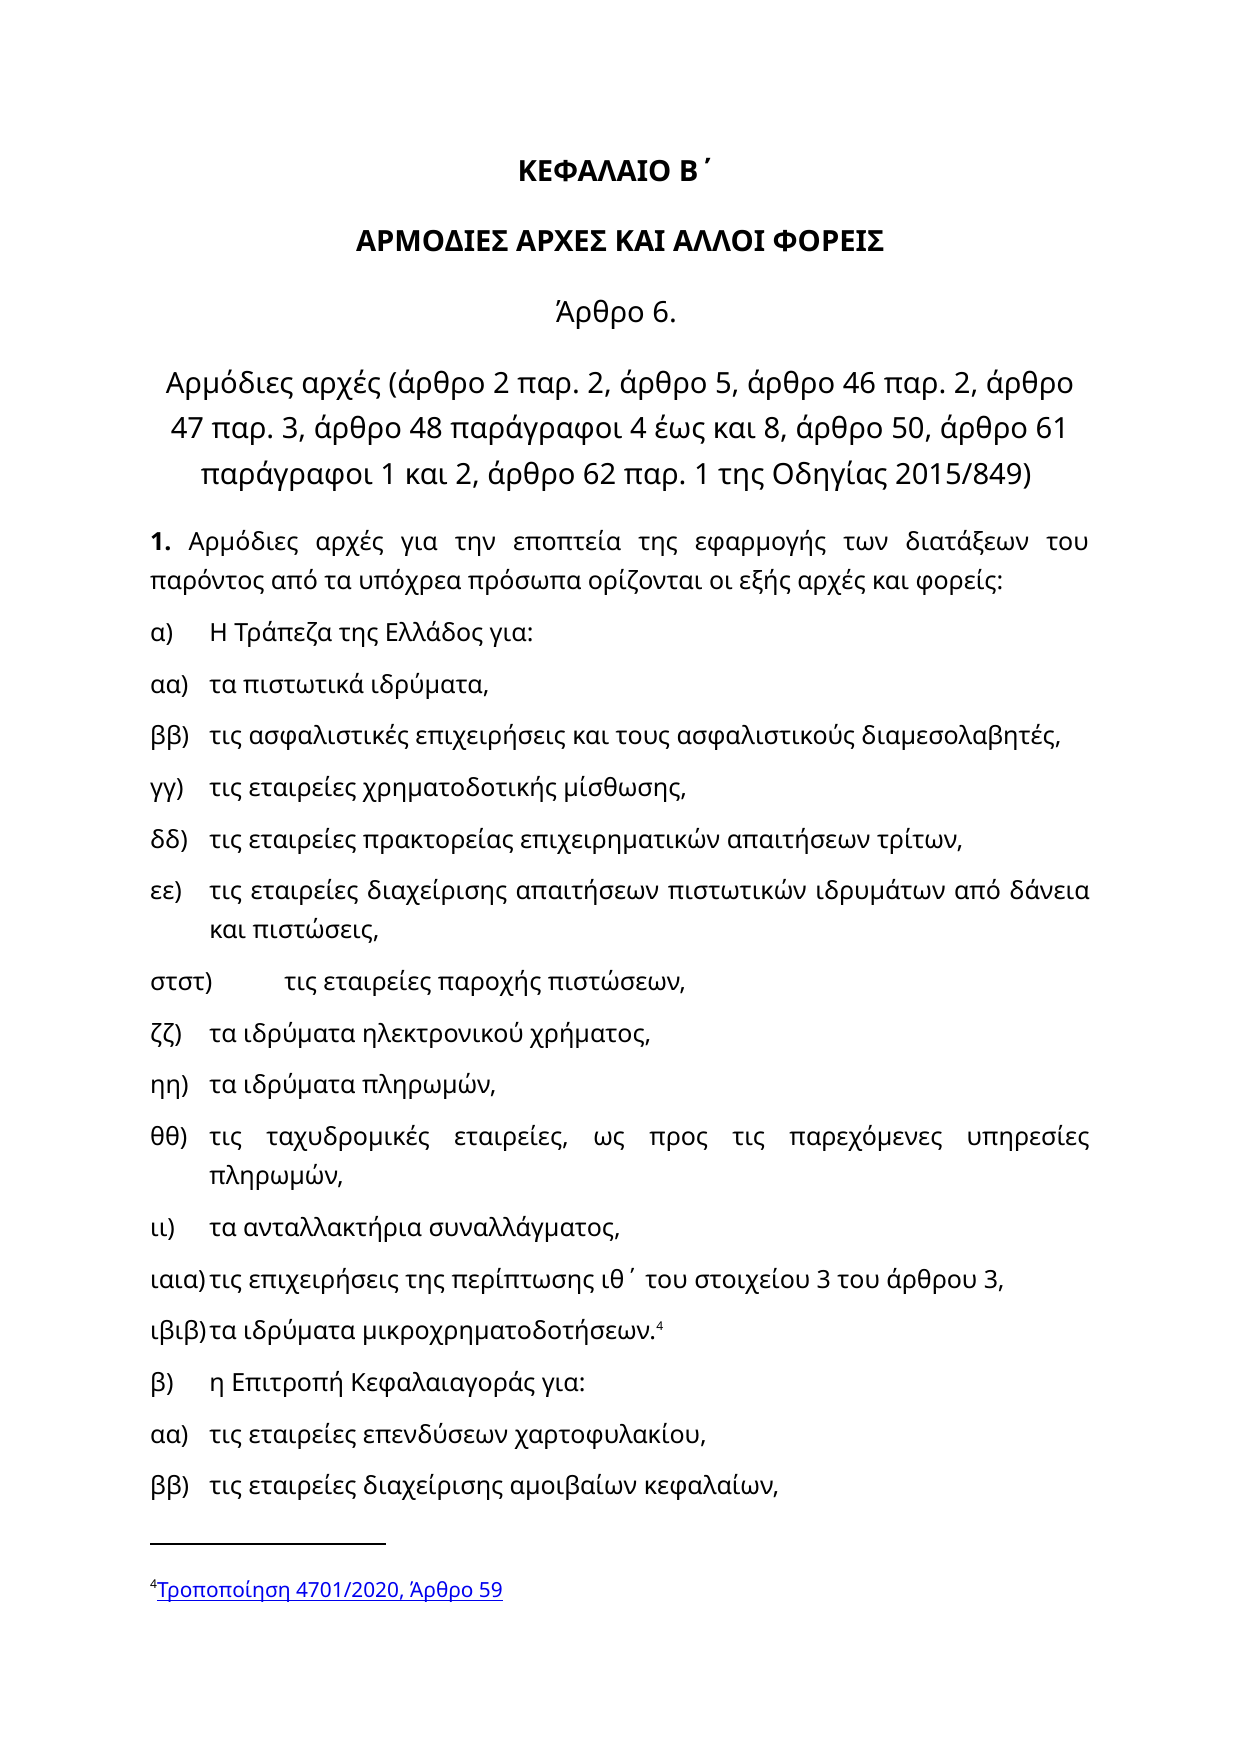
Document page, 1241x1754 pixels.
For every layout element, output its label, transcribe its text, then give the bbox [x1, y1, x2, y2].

list θθ) τις ταχυδρομικές εταιρείες, ως προς τις παρεχόμενες υπηρεσίες πληρωμών, [150, 1119, 1090, 1192]
list ηη) τα ιδρύματα πληρωμών, [150, 1067, 1090, 1101]
subtitle Άρθρο 6. [150, 291, 1090, 331]
list β) η Επιτροπή Κεφαλαιαγοράς για: [150, 1364, 1090, 1399]
list εε) τις εταιρείες διαχείρισης απαιτήσεων πιστωτικών ιδρυμάτων από δάνεια και πιστώσεις, [150, 873, 1090, 946]
subtitle Αρμόδιες αρχές (άρθρο 2 παρ. 2, άρθρο 5, άρθρο 46 παρ. 2, άρθρο 47 παρ. 3, άρθρο 48 παράγραφοι 4 έως και 8, άρθρο 50, άρθρο 61 παράγραφοι 1 και 2, άρθρο 62 παρ. 1 της Οδηγίας 2015/849) [150, 362, 1090, 493]
list ββ) τις εταιρείες διαχείρισης αμοιβαίων κεφαλαίων, [150, 1468, 1090, 1502]
text Τροποποίηση 4701/2020, Άρθρο 59 [150, 1576, 1090, 1604]
subtitle ΑΡΜΟΔΙΕΣ ΑΡΧΕΣ ΚΑΙ ΑΛΛΟΙ ΦΟΡΕΙΣ [150, 221, 1090, 260]
list στστ) τις εταιρείες παροχής πιστώσεων, [150, 964, 1090, 998]
list αα) τις εταιρείες επενδύσεων χαρτοφυλακίου, [150, 1416, 1090, 1450]
text 1. Αρμόδιες αρχές για την εποπτεία της εφαρμογής των διατάξεων του παρόντος από τα υπόχρεα πρόσωπα ορίζονται οι εξής αρχές και φορείς: [150, 524, 1090, 597]
subtitle ΚΕΦΑΛΑΙΟ Β΄ [150, 150, 1090, 190]
list ιβιβ) τα ιδρύματα μικροχρηματοδοτήσεων. [150, 1313, 1090, 1347]
list αα) τα πιστωτικά ιδρύματα, [150, 666, 1090, 700]
list ββ) τις ασφαλιστικές επιχειρήσεις και τους ασφαλιστικούς διαμεσολαβητές, [150, 718, 1090, 752]
list ιαια) τις επιχειρήσεις της περίπτωσης ιθ΄ του στοιχείου 3 του άρθρου 3, [150, 1261, 1090, 1295]
list γγ) τις εταιρείες χρηματοδοτικής μίσθωσης, [150, 769, 1090, 804]
list α) Η Τράπεζα της Ελλάδος για: [150, 614, 1090, 649]
list ιι) τα ανταλλακτήρια συναλλάγματος, [150, 1209, 1090, 1244]
list δδ) τις εταιρείες πρακτορείας επιχειρηματικών απαιτήσεων τρίτων, [150, 821, 1090, 855]
list ζζ) τα ιδρύματα ηλεκτρονικού χρήματος, [150, 1015, 1090, 1049]
